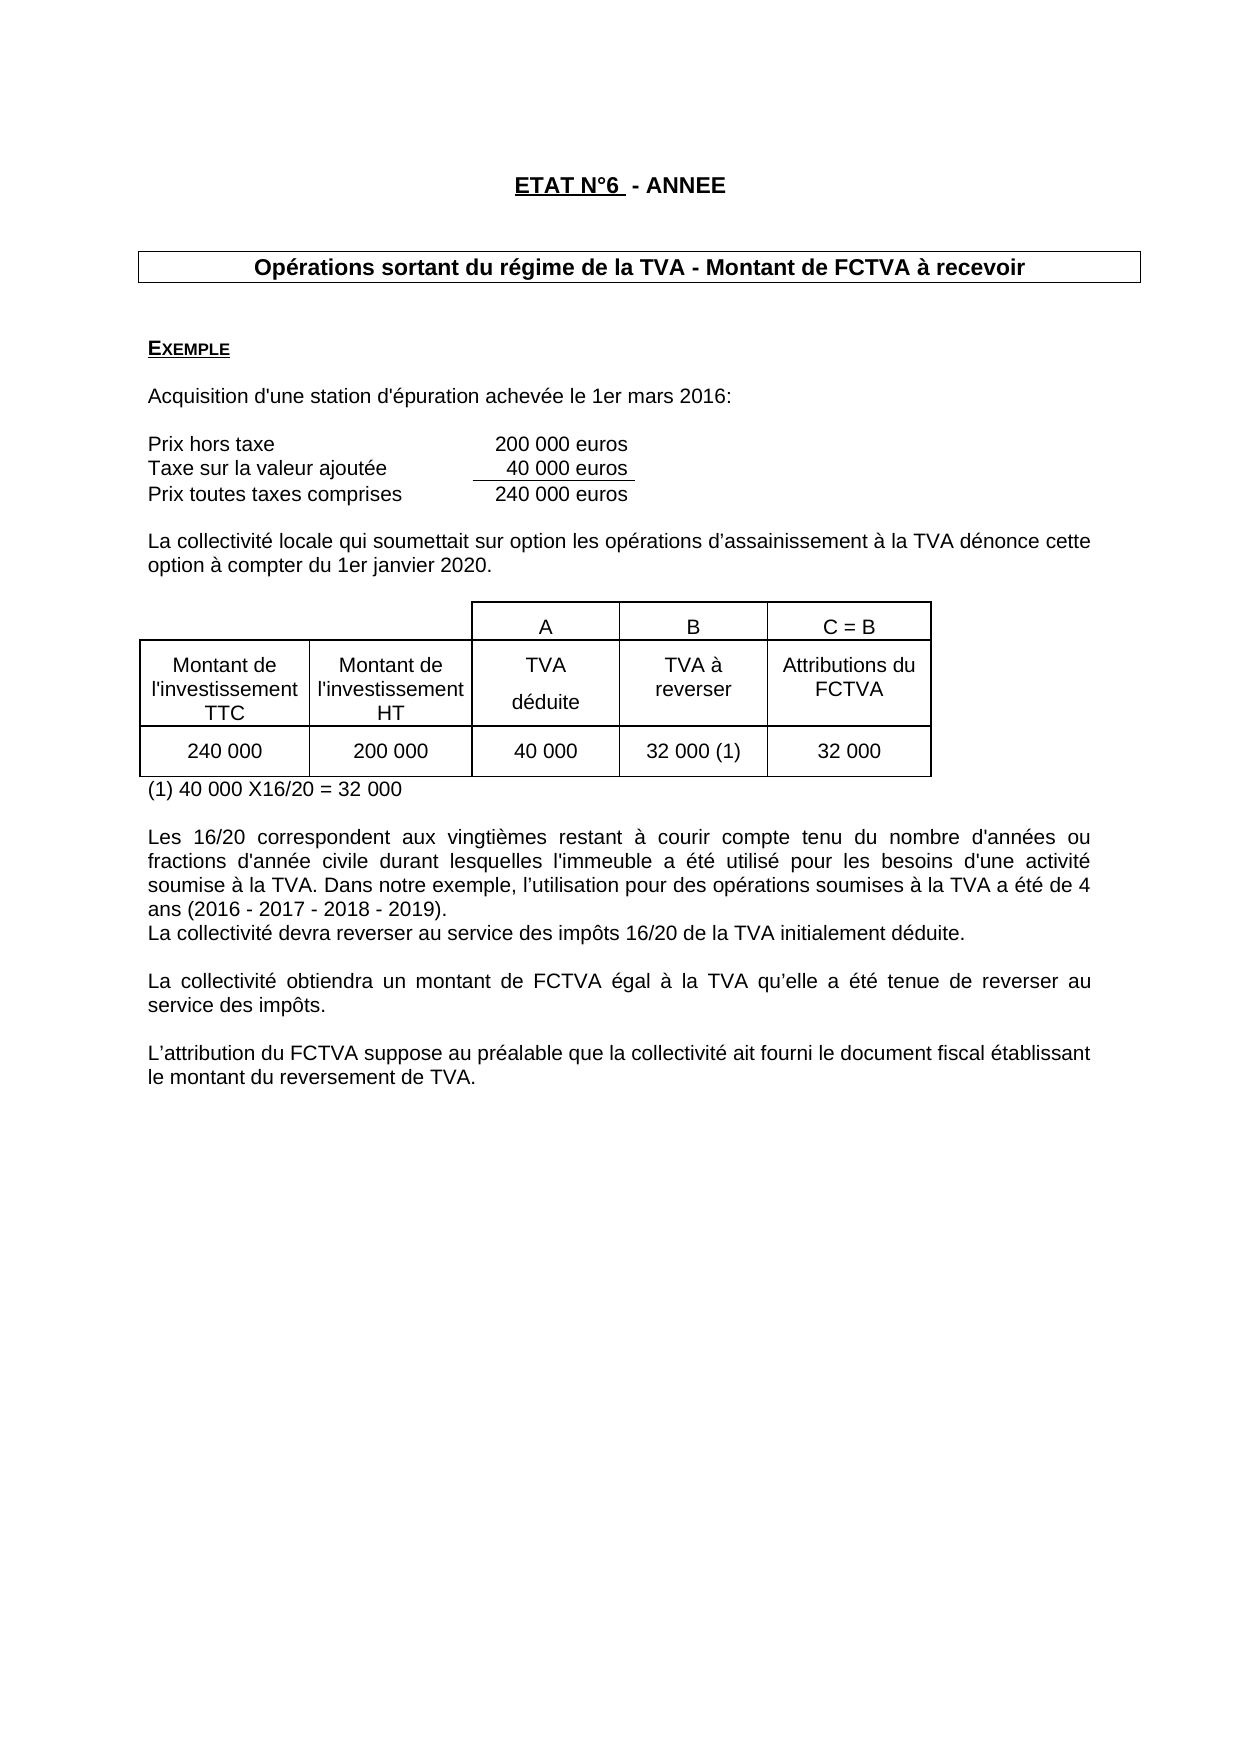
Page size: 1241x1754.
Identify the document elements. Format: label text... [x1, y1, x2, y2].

table_header Prix hors taxe [140, 432, 473, 456]
table_cell Montant de l'investissement HT [310, 641, 471, 725]
table_cell 40 000 euros [473, 456, 635, 480]
table_header 200 000 euros [473, 432, 635, 456]
text La collectivité devra reverser au service des impôts 16/20 de la TVA initialement déduite. [148, 921, 1092, 945]
table_cell Attributions du FCTVA [768, 641, 930, 725]
text (1) 40 000 X16/20 = 32 000 [148, 777, 1092, 801]
text Opérations sortant du régime de la TVA - Montant de FCTVA à recevoir [139, 252, 1140, 282]
table_header [140, 601, 309, 639]
table_header A [473, 603, 619, 639]
table_cell Montant de l'investissement TTC [141, 641, 309, 725]
table_cell 200 000 [310, 727, 471, 776]
table_header [310, 601, 471, 639]
table_cell 40 000 [473, 727, 619, 776]
table_cell 240 000 [141, 727, 309, 776]
text Acquisition d'une station d'épuration achevée le 1er mars 2016: [148, 384, 1092, 408]
table_cell 32 000 [768, 727, 930, 776]
text La collectivité obtiendra un montant de FCTVA égal à la TVA qu’elle a été tenue de reverser au service des impôts. [148, 969, 1092, 1017]
table_cell 32 000 (1) [620, 727, 767, 776]
table_header B [620, 603, 767, 639]
text L’attribution du FCTVA suppose au préalable que la collectivité ait fourni le document fiscal établissant le montant du reversement de TVA. [148, 1041, 1092, 1089]
text Les 16/20 correspondent aux vingtièmes restant à courir compte tenu du nombre d'années ou fractions d'année civile durant lesquelles l'immeuble a été utilisé pour les besoins d'une activité soumise à la TVA. Dans notre exemple, l’utilisation pour des opérations soumises à la TVA a été de 4 ans (2016 - 2017 - 2018 - 2019). [148, 825, 1092, 921]
text La collectivité locale qui soumettait sur option les opérations d’assainissement à la TVA dénonce cette option à compter du 1er janvier 2020. [148, 529, 1092, 577]
text ETAT N°6 - ANNEE [148, 172, 1092, 198]
table_cell 240 000 euros [473, 481, 635, 505]
table_cell Prix toutes taxes comprises [140, 480, 473, 505]
text Exemple [148, 336, 1092, 360]
table_cell Taxe sur la valeur ajoutée [140, 456, 473, 480]
table_cell TVA à reverser [620, 641, 767, 725]
table_header C = B [768, 603, 930, 639]
table_cell TVA déduite [473, 641, 619, 725]
